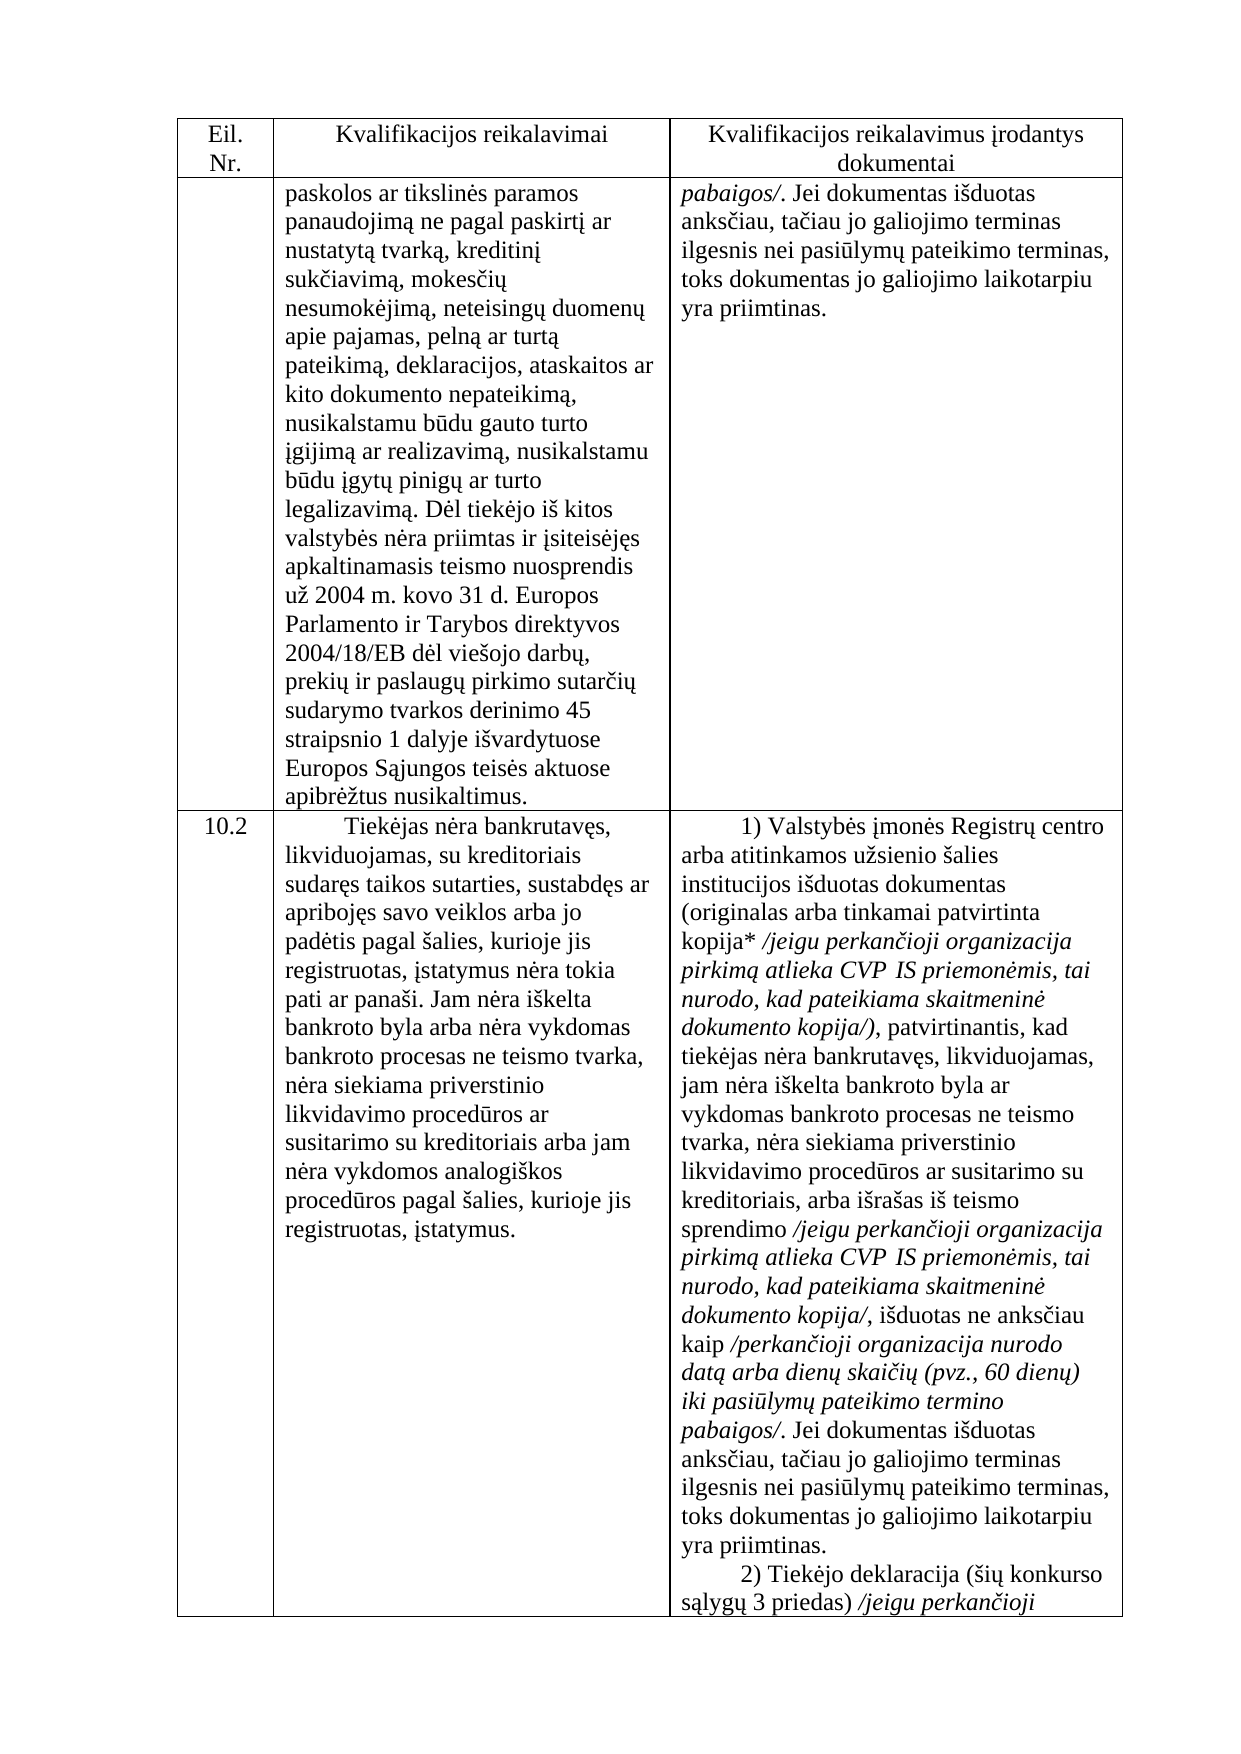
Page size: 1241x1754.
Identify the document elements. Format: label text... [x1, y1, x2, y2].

table_header Eil. Nr. [178, 119, 273, 177]
table_cell [178, 178, 273, 810]
table_header Kvalifikacijos reikalavimus įrodantys dokumentai [671, 119, 1122, 177]
table_cell 10.2 [178, 811, 273, 1616]
table_cell paskolos ar tikslinės paramos panaudojimą ne pagal paskirtį ar nustatytą tvarką, kreditinį sukčiavimą, mokesčių nesumokėjimą, neteisingų duomenų apie pajamas, pelną ar turtą pateikimą, deklaracijos, ataskaitos ar kito dokumento nepateikimą, nusikalstamu būdu gauto turto įgijimą ar realizavimą, nusikalstamu būdu įgytų pinigų ar turto legalizavimą. Dėl tiekėjo iš kitos valstybės nėra priimtas ir įsiteisėjęs apkaltinamasis teismo nuosprendis už 2004 m. kovo 31 d. Europos Parlamento ir Tarybos direktyvos 2004/18/EB dėl viešojo darbų, prekių ir paslaugų pirkimo sutarčių sudarymo tvarkos derinimo 45 straipsnio 1 dalyje išvardytuose Europos Sąjungos teisės aktuose apibrėžtus nusikaltimus. [274, 178, 669, 810]
table_header Kvalifikacijos reikalavimai [274, 119, 669, 177]
table_cell 1) Valstybės įmonės Registrų centro arba atitinkamos užsienio šalies institucijos išduotas dokumentas (originalas arba tinkamai patvirtinta kopija* /jeigu perkančioji organizacija pirkimą atlieka CVP IS priemonėmis, tai nurodo, kad pateikiama skaitmeninė dokumento kopija/), patvirtinantis, kad tiekėjas nėra bankrutavęs, likviduojamas, jam nėra iškelta bankroto byla ar vykdomas bankroto procesas ne teismo tvarka, nėra siekiama priverstinio likvidavimo procedūros ar susitarimo su kreditoriais, arba išrašas iš teismo sprendimo /jeigu perkančioji organizacija pirkimą atlieka CVP IS priemonėmis, tai nurodo, kad pateikiama skaitmeninė dokumento kopija/, išduotas ne anksčiau kaip /perkančioji organizacija nurodo datą arba dienų skaičių (pvz., 60 dienų) iki pasiūlymų pateikimo termino pabaigos/. Jei dokumentas išduotas anksčiau, tačiau jo galiojimo terminas ilgesnis nei pasiūlymų pateikimo terminas, toks dokumentas jo galiojimo laikotarpiu yra priimtinas. 2) Tiekėjo deklaracija (šių konkurso sąlygų 3 priedas) /jeigu perkančioji [671, 811, 1122, 1616]
table_cell Tiekėjas nėra bankrutavęs, likviduojamas, su kreditoriais sudaręs taikos sutarties, sustabdęs ar apribojęs savo veiklos arba jo padėtis pagal šalies, kurioje jis registruotas, įstatymus nėra tokia pati ar panaši. Jam nėra iškelta bankroto byla arba nėra vykdomas bankroto procesas ne teismo tvarka, nėra siekiama priverstinio likvidavimo procedūros ar susitarimo su kreditoriais arba jam nėra vykdomos analogiškos procedūros pagal šalies, kurioje jis registruotas, įstatymus. [274, 811, 669, 1616]
table_cell pabaigos/. Jei dokumentas išduotas anksčiau, tačiau jo galiojimo terminas ilgesnis nei pasiūlymų pateikimo terminas, toks dokumentas jo galiojimo laikotarpiu yra priimtinas. [671, 178, 1122, 810]
